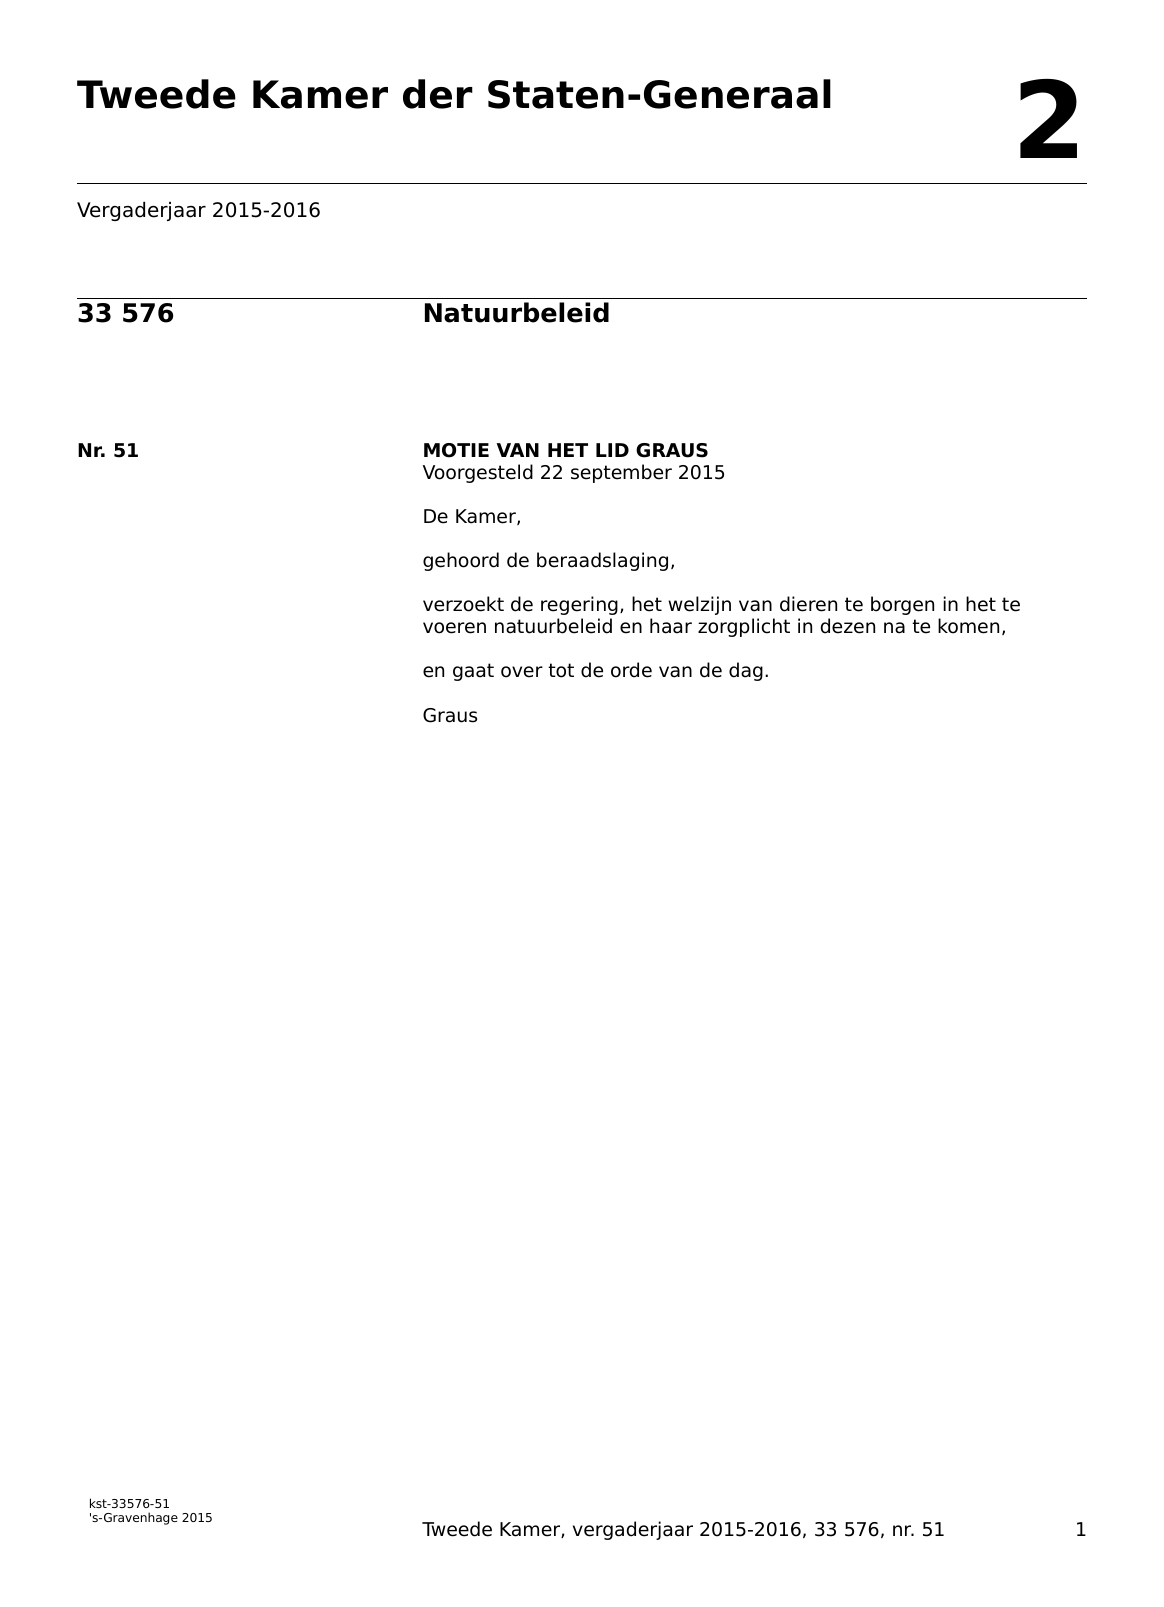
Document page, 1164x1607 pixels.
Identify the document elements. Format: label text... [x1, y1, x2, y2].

subtitle Nr. 51 MOTIE VAN HET LID GRAUS [77, 440, 1087, 462]
text verzoekt de regering, het welzijn van dieren te borgen in het te voeren natuurbeleid en haar zorgplicht in dezen na te komen, [422, 594, 1087, 638]
text Graus [422, 704, 1087, 726]
subtitle 33 576 Natuurbeleid [77, 299, 1087, 329]
text Voorgesteld 22 september 2015 [422, 462, 1087, 484]
text De Kamer, [422, 506, 1087, 528]
text 's-Gravenhage 2015 [88, 1511, 323, 1525]
text gehoord de beraadslaging, [422, 550, 1087, 572]
table_cell Vergaderjaar 2015-2016 [77, 184, 1087, 298]
table_header 2 [886, 59, 1087, 183]
table_header Tweede Kamer der Staten-Generaal [77, 59, 886, 183]
text kst-33576-51 [88, 1497, 323, 1511]
text en gaat over tot de orde van de dag. [422, 660, 1087, 682]
